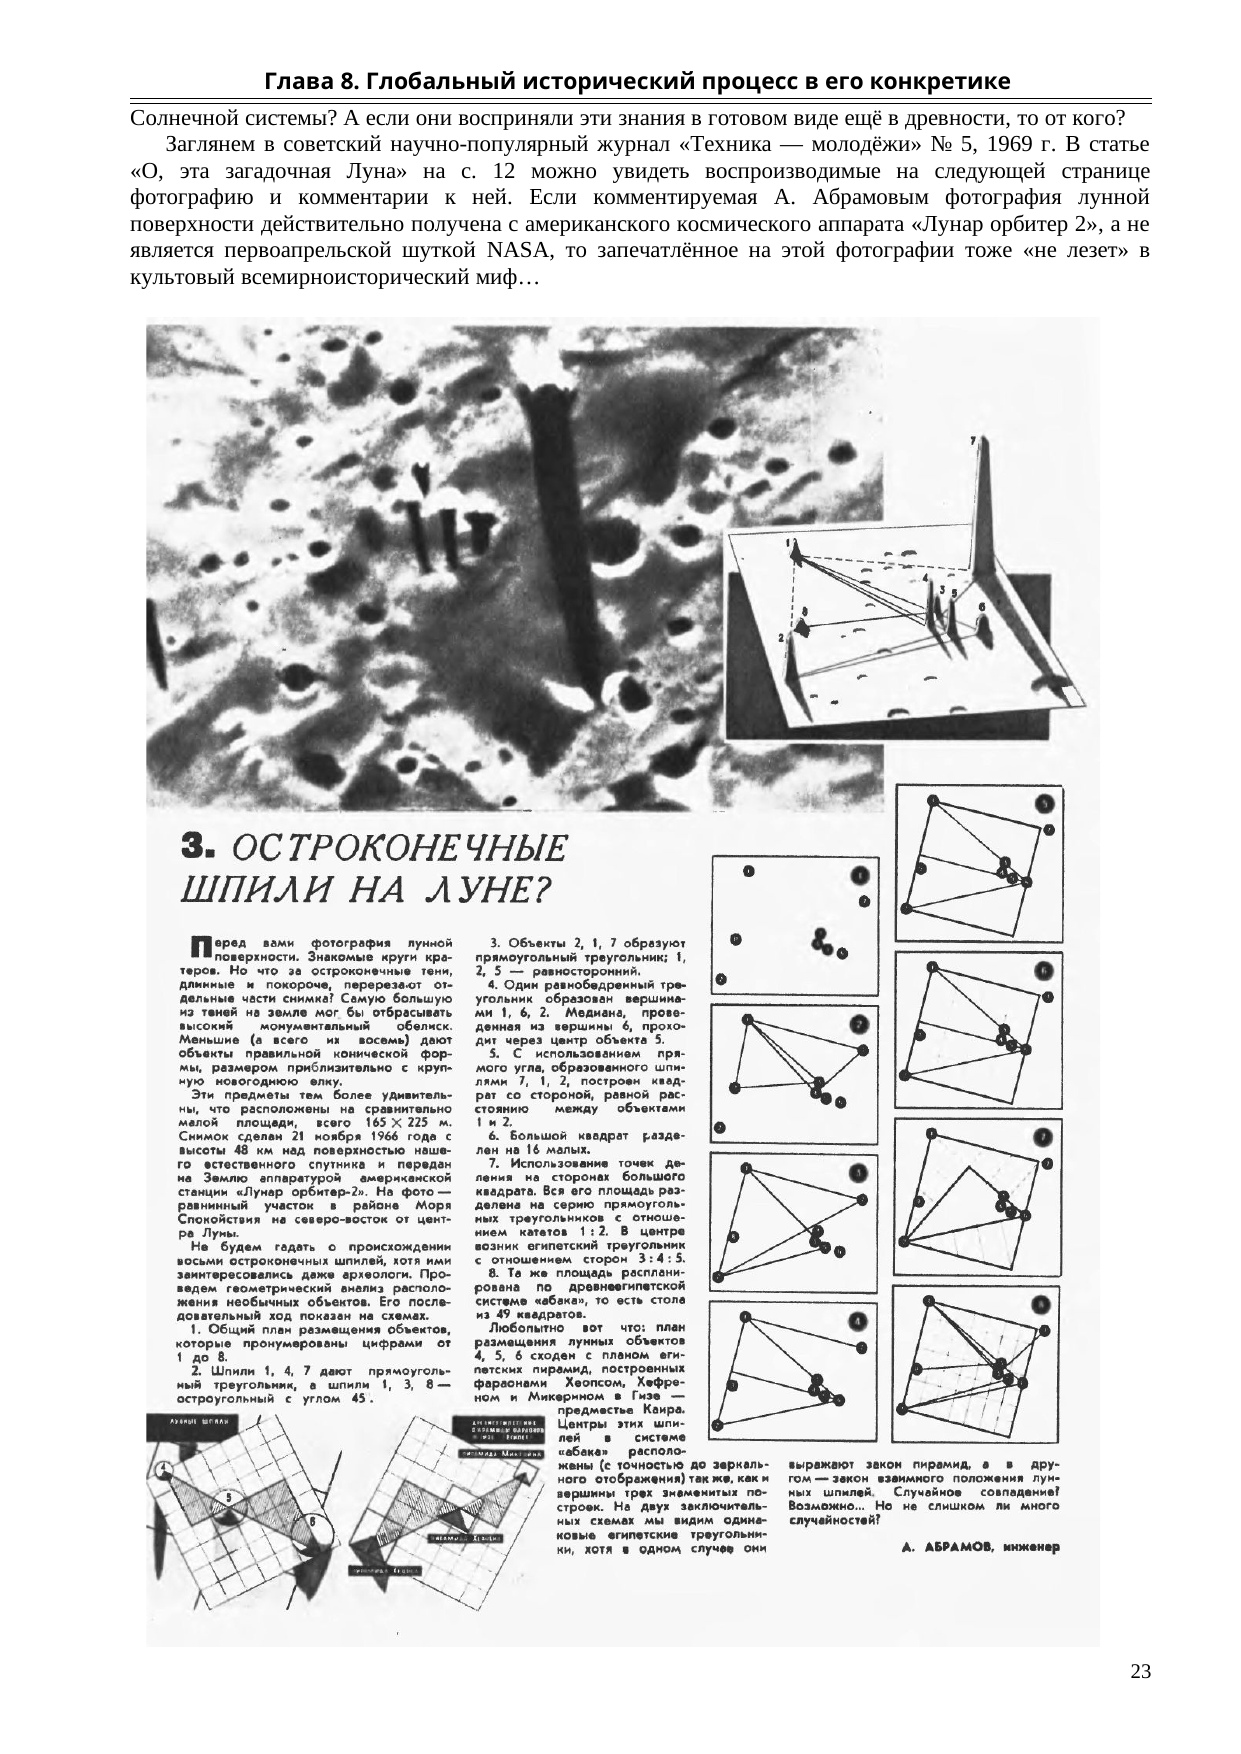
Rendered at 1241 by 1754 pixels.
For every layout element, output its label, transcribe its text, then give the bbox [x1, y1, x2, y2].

text Солнечной системы? А если они восприняли эти знания в готовом виде ещё в древности, то от кого? [130, 104, 1152, 130]
text Заглянем в советский научно-популярный журнал «Техника — молодёжи» № 5, 1969 г. В статье «О, эта загадочная Луна» на с. 12 можно увидеть воспроизводимые на следующей странице фотографию и комментарии к ней. Если комментируемая А. Абрамовым фотография лунной поверхности действительно получена с американского космического аппарата «Лунар орбитер 2», а не является первоапрельской шуткой NASA, то запечатлённое на этой фотографии тоже «не лезет» в культовый всемирноисторический миф… [130, 130, 1152, 289]
picture [146, 308, 1101, 1647]
